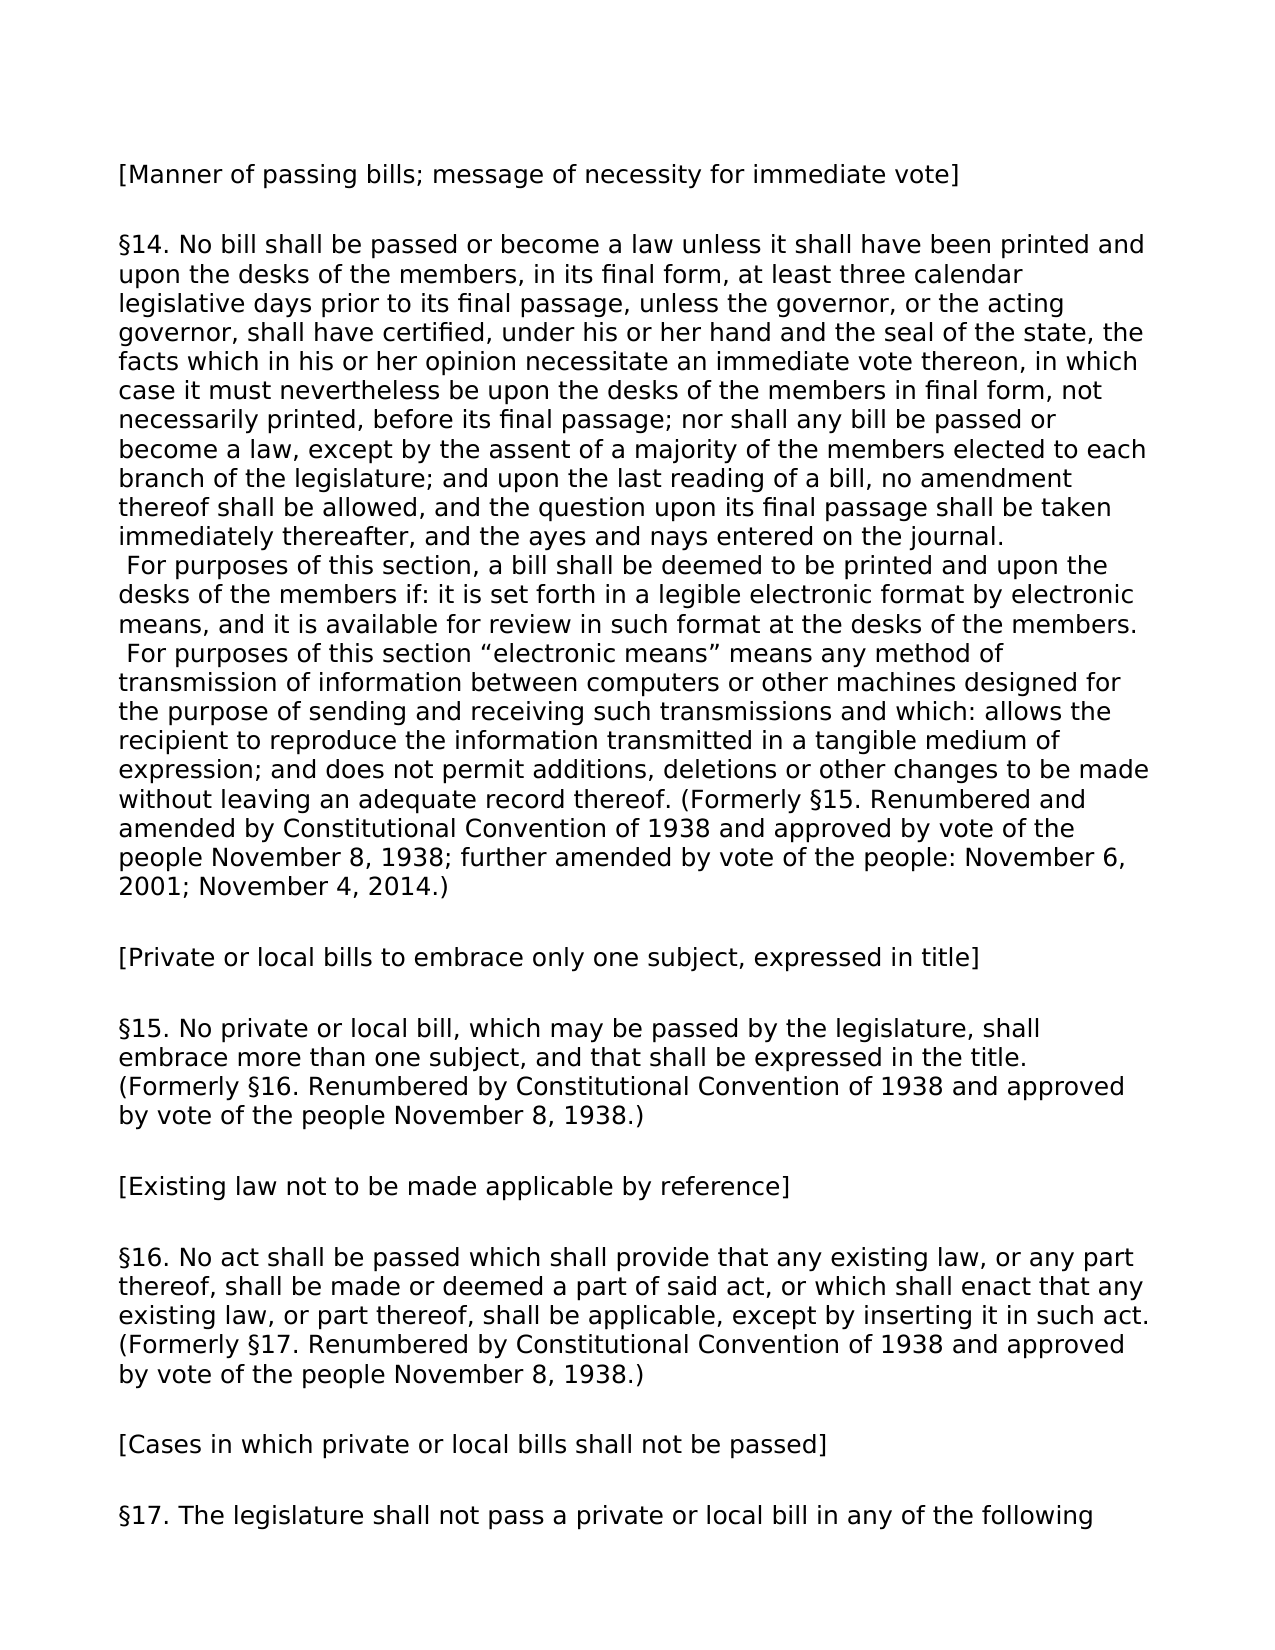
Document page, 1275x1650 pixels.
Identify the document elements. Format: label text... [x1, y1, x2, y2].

text [Cases in which private or local bills shall not be passed] [118, 1431, 1157, 1489]
text [118, 118, 1157, 147]
text [Existing law not to be made applicable by reference] [118, 1172, 1157, 1231]
text §15. No private or local bill, which may be passed by the legislature, shall embrace more than one subject, and that shall be expressed in the title. (Formerly §16. Renumbered by Constitutional Convention of 1938 and approved by vote of the people November 8, 1938.) [118, 1014, 1157, 1160]
text §14. No bill shall be passed or become a law unless it shall have been printed and upon the desks of the members, in its final form, at least three calendar legislative days prior to its final passage, unless the governor, or the acting governor, shall have certified, under his or her hand and the seal of the state, the facts which in his or her opinion necessitate an immediate vote thereon, in which case it must nevertheless be upon the desks of the members in final form, not necessarily printed, before its final passage; nor shall any bill be passed or become a law, except by the assent of a majority of the members elected to each branch of the legislature; and upon the last reading of a bill, no amendment thereof shall be allowed, and the question upon its final passage shall be taken immediately thereafter, and the ayes and nays entered on the journal. For purposes of this section, a bill shall be deemed to be printed and upon the desks of the members if: it is set forth in a legible electronic format by electronic means, and it is available for review in such format at the desks of the members. For purposes of this section “electronic means” means any method of transmission of information between computers or other machines designed for the purpose of sending and receiving such transmissions and which: allows the recipient to reproduce the information transmitted in a tangible medium of expression; and does not permit additions, deletions or other changes to be made without leaving an adequate record thereof. (Formerly §15. Renumbered and amended by Constitutional Convention of 1938 and approved by vote of the people November 8, 1938; further amended by vote of the people: November 6, 2001; November 4, 2014.) [118, 231, 1157, 931]
text [Manner of passing bills; message of necessity for immediate vote] [118, 160, 1157, 218]
text §17. The legislature shall not pass a private or local bill in any of the following [118, 1501, 1157, 1531]
text §16. No act shall be passed which shall provide that any existing law, or any part thereof, shall be made or deemed a part of said act, or which shall enact that any existing law, or part thereof, shall be applicable, except by inserting it in such act. (Formerly §17. Renumbered by Constitutional Convention of 1938 and approved by vote of the people November 8, 1938.) [118, 1243, 1157, 1418]
text [Private or local bills to embrace only one subject, expressed in title] [118, 943, 1157, 1001]
